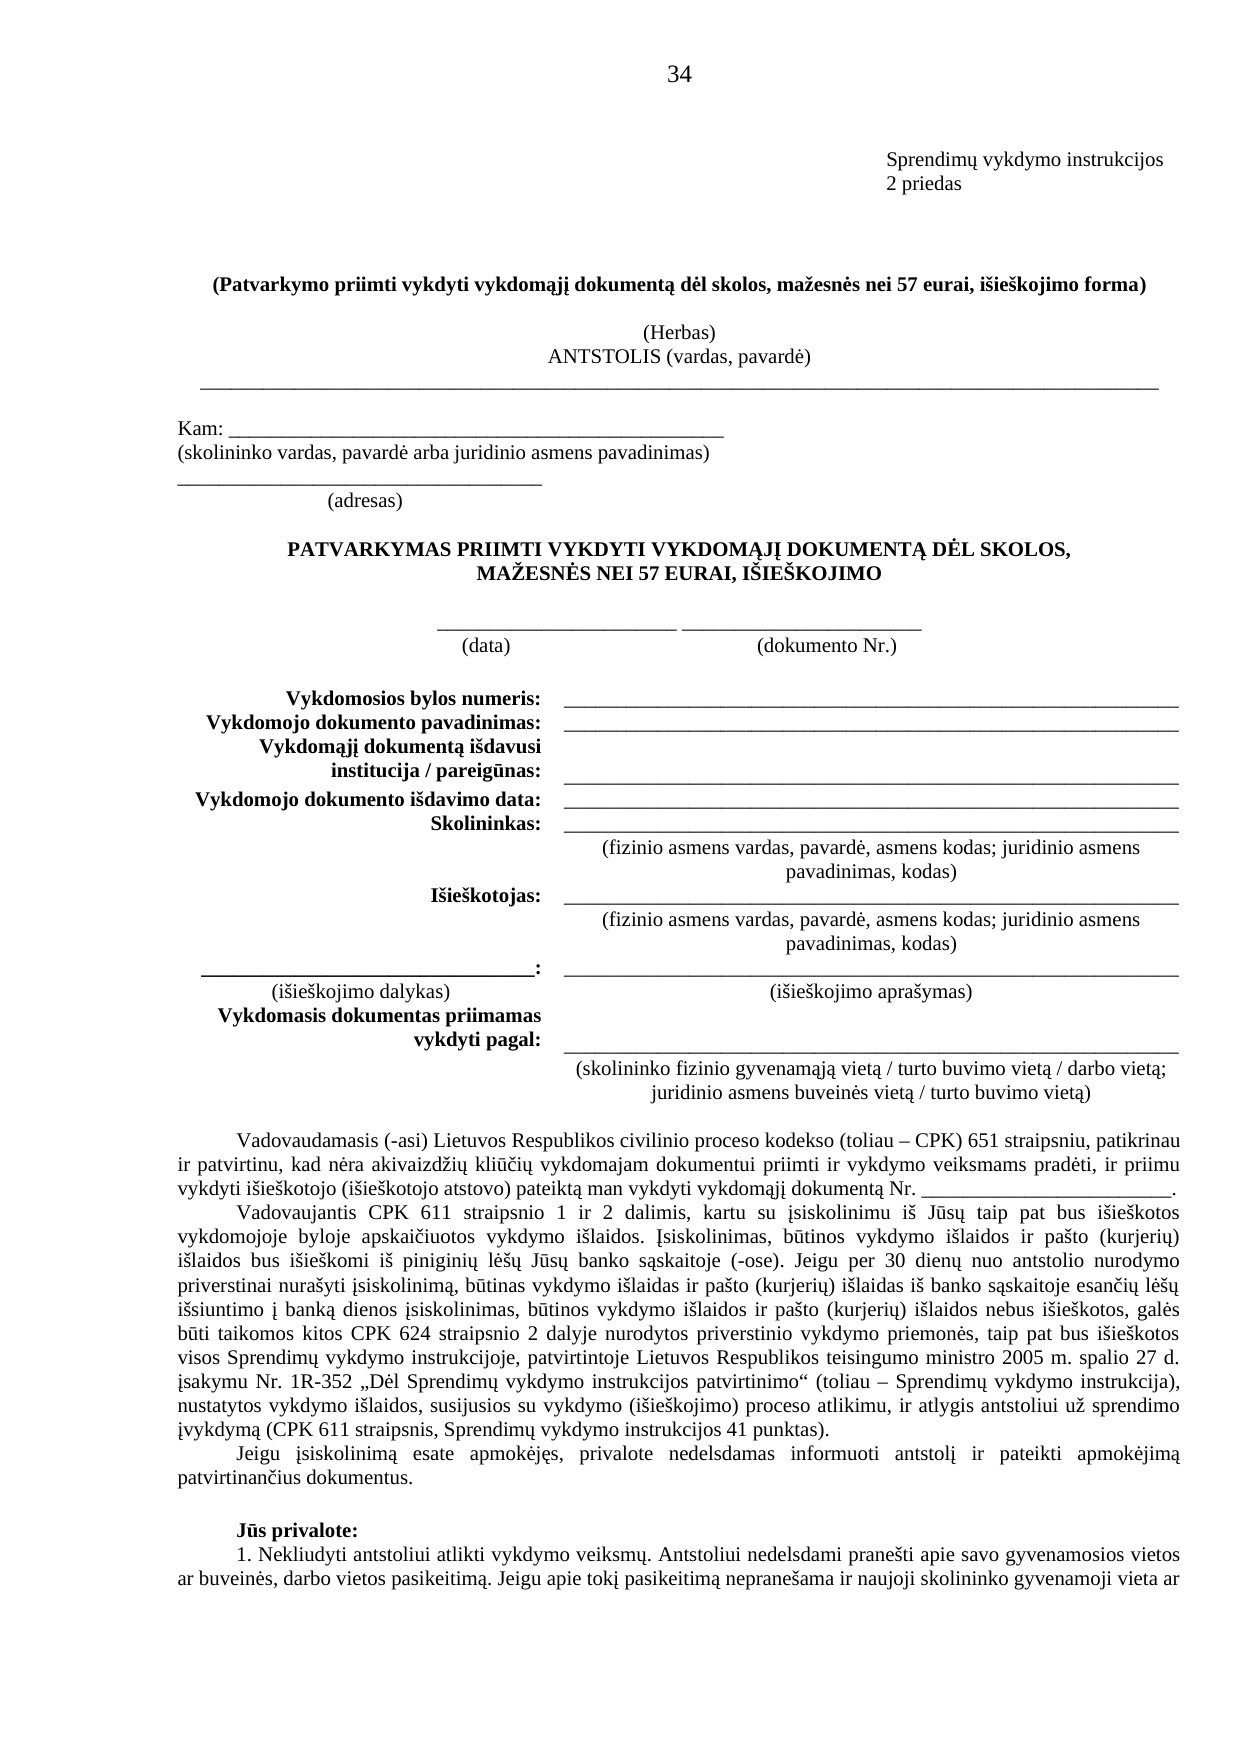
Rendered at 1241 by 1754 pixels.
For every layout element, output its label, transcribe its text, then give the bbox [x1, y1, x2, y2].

table_cell Vykdomojo dokumento pavadinimas: [169, 710, 553, 734]
text Kam: [177, 416, 1181, 440]
text mažesnės nei 57 eurai, išieškojimo [177, 561, 1181, 585]
text _______________________ _______________________ [177, 609, 1181, 633]
text 2 priedas [177, 171, 1181, 195]
table_cell ___________________________________________________________ (fizinio asmens vardas, pavardė, asmens kodas; juridinio asmens pavadinimas, kodas) [553, 811, 1190, 883]
table_cell ___________________________________________________________ (išieškojimo aprašymas) [553, 955, 1190, 1003]
table_cell Skolininkas: [169, 811, 553, 883]
text ____________________________________________________________________________________________ [177, 368, 1181, 392]
text PATVARKYMAS PRIIMTI vykdyti VYKDOMĄJĮ DOKUMENTĄ dėl skolos, [177, 537, 1181, 561]
table_cell Vykdomojo dokumento išdavimo data: [169, 787, 553, 811]
table_cell ___________________________________________________________ (fizinio asmens vardas, pavardė, asmens kodas; juridinio asmens pavadinimas, kodas) [553, 883, 1190, 955]
text (Patvarkymo priimti vykdyti vykdomąjį dokumentą dėl skolos, mažesnės nei 57 eurai, išieškojimo forma) [177, 272, 1181, 296]
table_header ___________________________________________________________ [553, 686, 1190, 710]
text Jūs privalote: [177, 1518, 1181, 1542]
table_cell ___________________________________________________________ [553, 734, 1190, 787]
text ___________________________________ [177, 464, 1181, 488]
text ANTSTOLIS (vardas, pavardė) [177, 344, 1181, 368]
table_cell Vykdomasis dokumentas priimamas vykdyti pagal: [169, 1003, 553, 1104]
text (adresas) [327, 488, 1181, 512]
table_cell ___________________________________________________________ [553, 710, 1190, 734]
text Vadovaujantis CPK 611 straipsnio 1 ir 2 dalimis, kartu su įsiskolinimu iš Jūsų taip pat bus išieškotos vykdomojoje byloje apskaičiuotos vykdymo išlaidos. Įsiskolinimas, būtinos vykdymo išlaidos ir pašto (kurjerių) išlaidos bus išieškomi iš piniginių lėšų Jūsų banko sąskaitoje (-ose). Jeigu per 30 dienų nuo antstolio nurodymo priverstinai nurašyti įsiskolinimą, būtinas vykdymo išlaidas ir pašto (kurjerių) išlaidas iš banko sąskaitoje esančių lėšų išsiuntimo į banką dienos įsiskolinimas, būtinos vykdymo išlaidos ir pašto (kurjerių) išlaidos nebus išieškotos, galės būti taikomos kitos CPK 624 straipsnio 2 dalyje nurodytos priverstinio vykdymo priemonės, taip pat bus išieškotos visos Sprendimų vykdymo instrukcijoje, patvirtintoje Lietuvos Respublikos teisingumo ministro 2005 m. spalio 27 d. įsakymu Nr. 1R-352 „Dėl Sprendimų vykdymo instrukcijos patvirtinimo“ (toliau – Sprendimų vykdymo instrukcija), nustatytos vykdymo išlaidos, susijusios su vykdymo (išieškojimo) proceso atlikimu, ir atlygis antstoliui už sprendimo įvykdymą (CPK 611 straipsnis, Sprendimų vykdymo instrukcijos 41 punktas). [177, 1200, 1181, 1441]
text (skolininko vardas, pavardė arba juridinio asmens pavadinimas) [177, 440, 1181, 464]
table_cell ________________________________: (išieškojimo dalykas) [169, 955, 553, 1003]
text (data) (dokumento Nr.) [177, 633, 1181, 657]
text Jeigu įsiskolinimą esate apmokėjęs, privalote nedelsdamas informuoti antstolį ir pateikti apmokėjimą patvirtinančius dokumentus. [177, 1441, 1181, 1489]
text 1. Nekliudyti antstoliui atlikti vykdymo veiksmų. Antstoliui nedelsdami pranešti apie savo gyvenamosios vietos ar buveinės, darbo vietos pasikeitimą. Jeigu apie tokį pasikeitimą nepranešama ir naujoji skolininko gyvenamoji vieta ar [177, 1542, 1181, 1590]
text (Herbas) [177, 320, 1181, 344]
table_header Vykdomosios bylos numeris: [169, 686, 553, 710]
table_cell Išieškotojas: [169, 883, 553, 955]
text Vadovaudamasis (-asi) Lietuvos Respublikos civilinio proceso kodekso (toliau – CPK) 651 straipsniu, patikrinau ir patvirtinu, kad nėra akivaizdžių kliūčių vykdomajam dokumentui priimti ir vykdymo veiksmams pradėti, ir priimu vykdyti išieškotojo (išieškotojo atstovo) pateiktą man vykdyti vykdomąjį dokumentą Nr. ________________________. [177, 1128, 1181, 1200]
text Sprendimų vykdymo instrukcijos [177, 147, 1181, 171]
table_cell ___________________________________________________________ (skolininko fizinio gyvenamąją vietą / turto buvimo vietą / darbo vietą; juridinio asmens buveinės vietą / turto buvimo vietą) [553, 1003, 1190, 1104]
table_cell Vykdomąjį dokumentą išdavusi institucija / pareigūnas: [169, 734, 553, 787]
table_cell ___________________________________________________________ [553, 787, 1190, 811]
